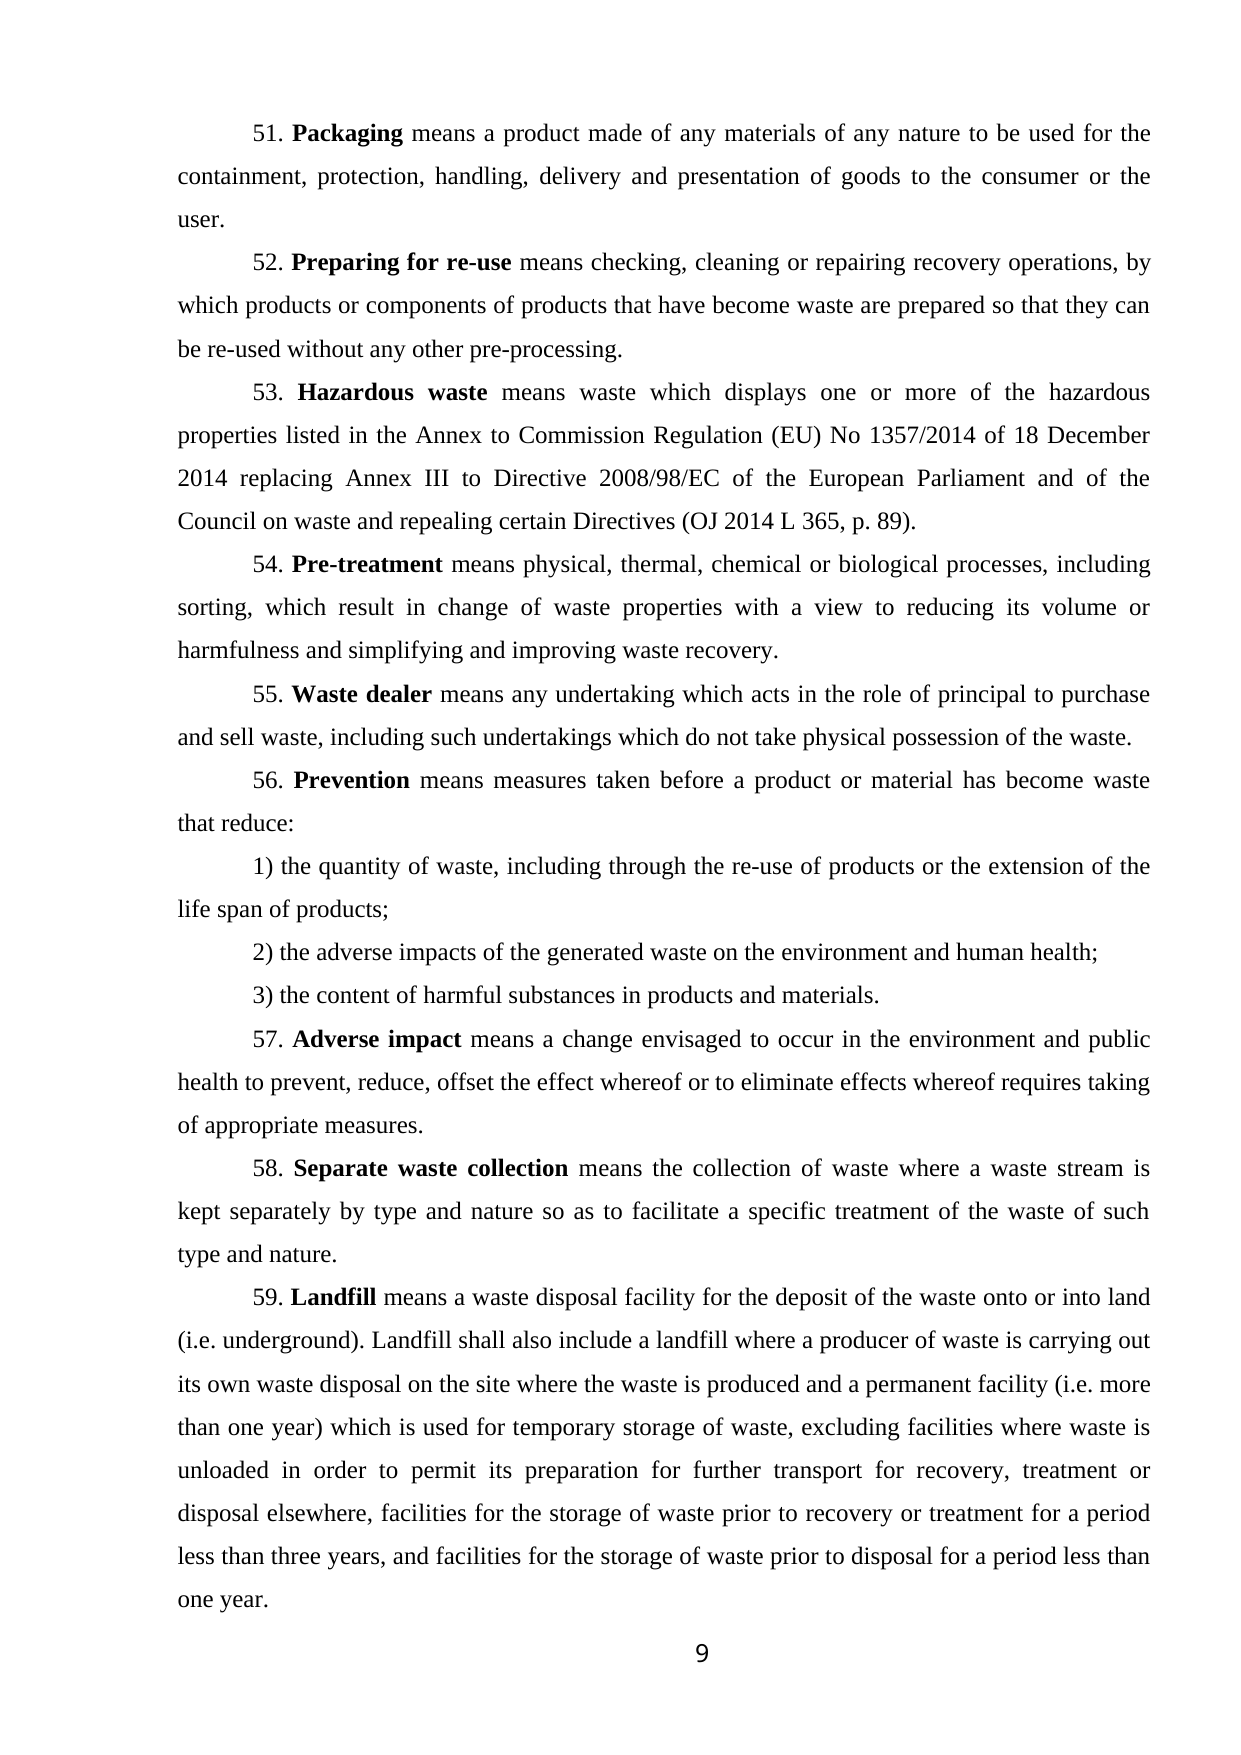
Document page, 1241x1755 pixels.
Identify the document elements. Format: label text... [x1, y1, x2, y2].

text 56. Prevention means measures taken before a product or material has become waste that reduce: [177, 765, 1152, 837]
text 54. Pre-treatment means physical, thermal, chemical or biological processes, including sorting, which result in change of waste properties with a view to reducing its volume or harmfulness and simplifying and improving waste recovery. [177, 549, 1152, 664]
text 58. Separate waste collection means the collection of waste where a waste stream is kept separately by type and nature so as to facilitate a specific treatment of the waste of such type and nature. [177, 1153, 1152, 1268]
text 52. Preparing for re-use means checking, cleaning or repairing recovery operations, by which products or components of products that have become waste are prepared so that they can be re-used without any other pre-processing. [177, 247, 1152, 362]
text 55. Waste dealer means any undertaking which acts in the role of principal to purchase and sell waste, including such undertakings which do not take physical possession of the waste. [177, 679, 1152, 751]
text 3) the content of harmful substances in products and materials. [177, 981, 1152, 1009]
text 51. Packaging means a product made of any materials of any nature to be used for the containment, protection, handling, delivery and presentation of goods to the consumer or the user. [177, 118, 1152, 233]
text 57. Adverse impact means a change envisaged to occur in the environment and public health to prevent, reduce, offset the effect whereof or to eliminate effects whereof requires taking of appropriate measures. [177, 1024, 1152, 1139]
text 2) the adverse impacts of the generated waste on the environment and human health; [177, 937, 1152, 966]
text 1) the quantity of waste, including through the re-use of products or the extension of the life span of products; [177, 851, 1152, 923]
text 53. Hazardous waste means waste which displays one or more of the hazardous properties listed in the Annex to Commission Regulation (EU) No 1357/2014 of 18 December 2014 replacing Annex III to Directive 2008/98/EC of the European Parliament and of the Council on waste and repealing certain Directives (OJ 2014 L 365, p. 89). [177, 377, 1152, 535]
text 59. Landfill means a waste disposal facility for the deposit of the waste onto or into land (i.e. underground). Landfill shall also include a landfill where a producer of waste is carrying out its own waste disposal on the site where the waste is produced and a permanent facility (i.e. more than one year) which is used for temporary storage of waste, excluding facilities where waste is unloaded in order to permit its preparation for further transport for recovery, treatment or disposal elsewhere, facilities for the storage of waste prior to recovery or treatment for a period less than three years, and facilities for the storage of waste prior to disposal for a period less than one year. [177, 1282, 1152, 1613]
